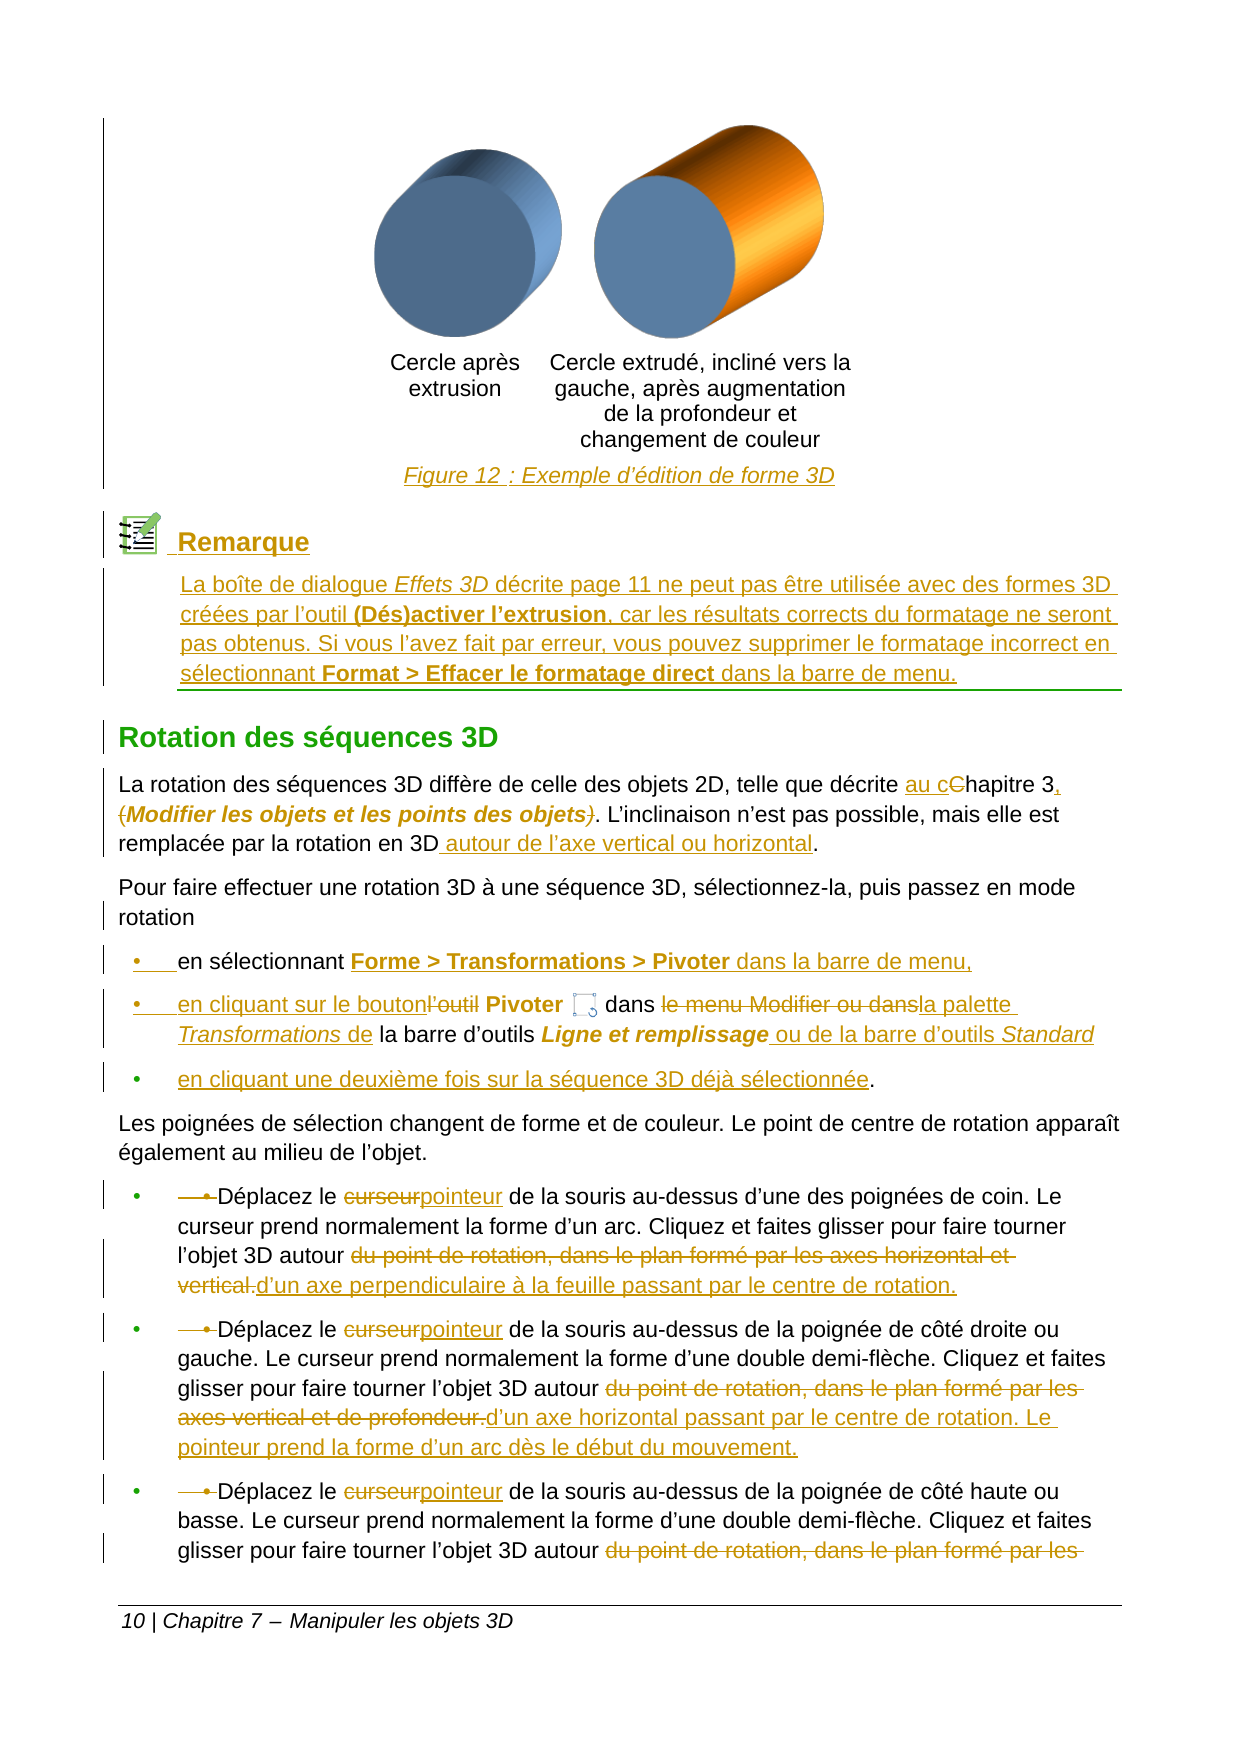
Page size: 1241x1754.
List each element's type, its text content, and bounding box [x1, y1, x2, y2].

list en sélectionnant Forme > Transformations > Pivoter dans la barre de menu, [133, 945, 1122, 974]
list Déplacez le pointeur de la souris au-dessus de la poignée de côté haute ou basse. Le curseur prend normalement la forme d’une double demi-flèche. Cliquez et faites glisser pour faire tourner l’objet 3D autour d’un axe vertical passant par le centre de rotation. Le pointeur prend la forme d’un arc dès le début du mouvement. [133, 1474, 1122, 1563]
list en cliquant une deuxième fois sur la séquence 3D déjà sélectionnée. [133, 1062, 1122, 1092]
list Déplacez le pointeur de la souris au-dessus de la poignée de côté droite ou gauche. Le curseur prend normalement la forme d’une double demi-flèche. Cliquez et faites glisser pour faire tourner l’objet 3D autour d’un axe horizontal passant par le centre de rotation. Le pointeur prend la forme d’un arc dès le début du mouvement. [133, 1312, 1122, 1460]
text La rotation des séquences 3D diffère de celle des objets 2D, telle que décrite au chapitre 3, Modifier les objets et les points des objets. L’inclinaison n’est pas possible, mais elle est remplacée par la rotation en 3D autour de l’axe vertical ou horizontal. [118, 768, 1122, 857]
list Remarque [118, 511, 1122, 558]
subtitle Rotation des séquences 3D [118, 720, 1122, 754]
text Pour faire effectuer une rotation 3D à une séquence 3D, sélectionnez-la, puis passez en mode rotation [118, 871, 1122, 930]
list en cliquant sur le bouton Pivoter dans la palette Transformations de la barre d’outils Ligne et remplissage ou de la barre d’outils Standard [133, 989, 1122, 1048]
list Déplacez le pointeur de la souris au-dessus d’une des poignées de coin. Le curseur prend normalement la forme d’un arc. Cliquez et faites glisser pour faire tourner l’objet 3D autour d’un axe perpendiculaire à la feuille passant par le centre de rotation. [133, 1180, 1122, 1298]
text La boîte de dialogue Effets 3D décrite page 11 ne peut pas être utilisée avec des formes 3D créées par l’outil (Dés)activer l’extrusion, car les résultats corrects du formatage ne seront pas obtenus. Si vous l’avez fait par erreur, vous pouvez supprimer le formatage incorrect en sélectionnant Format > Effacer le formatage direct dans la barre de menu. [177, 565, 1122, 689]
text Les poignées de sélection changent de forme et de couleur. Le point de centre de rotation apparaît également au milieu de l’objet. [118, 1106, 1122, 1165]
text Figure 12 : Exemple d’édition de forme 3D [118, 459, 1122, 489]
